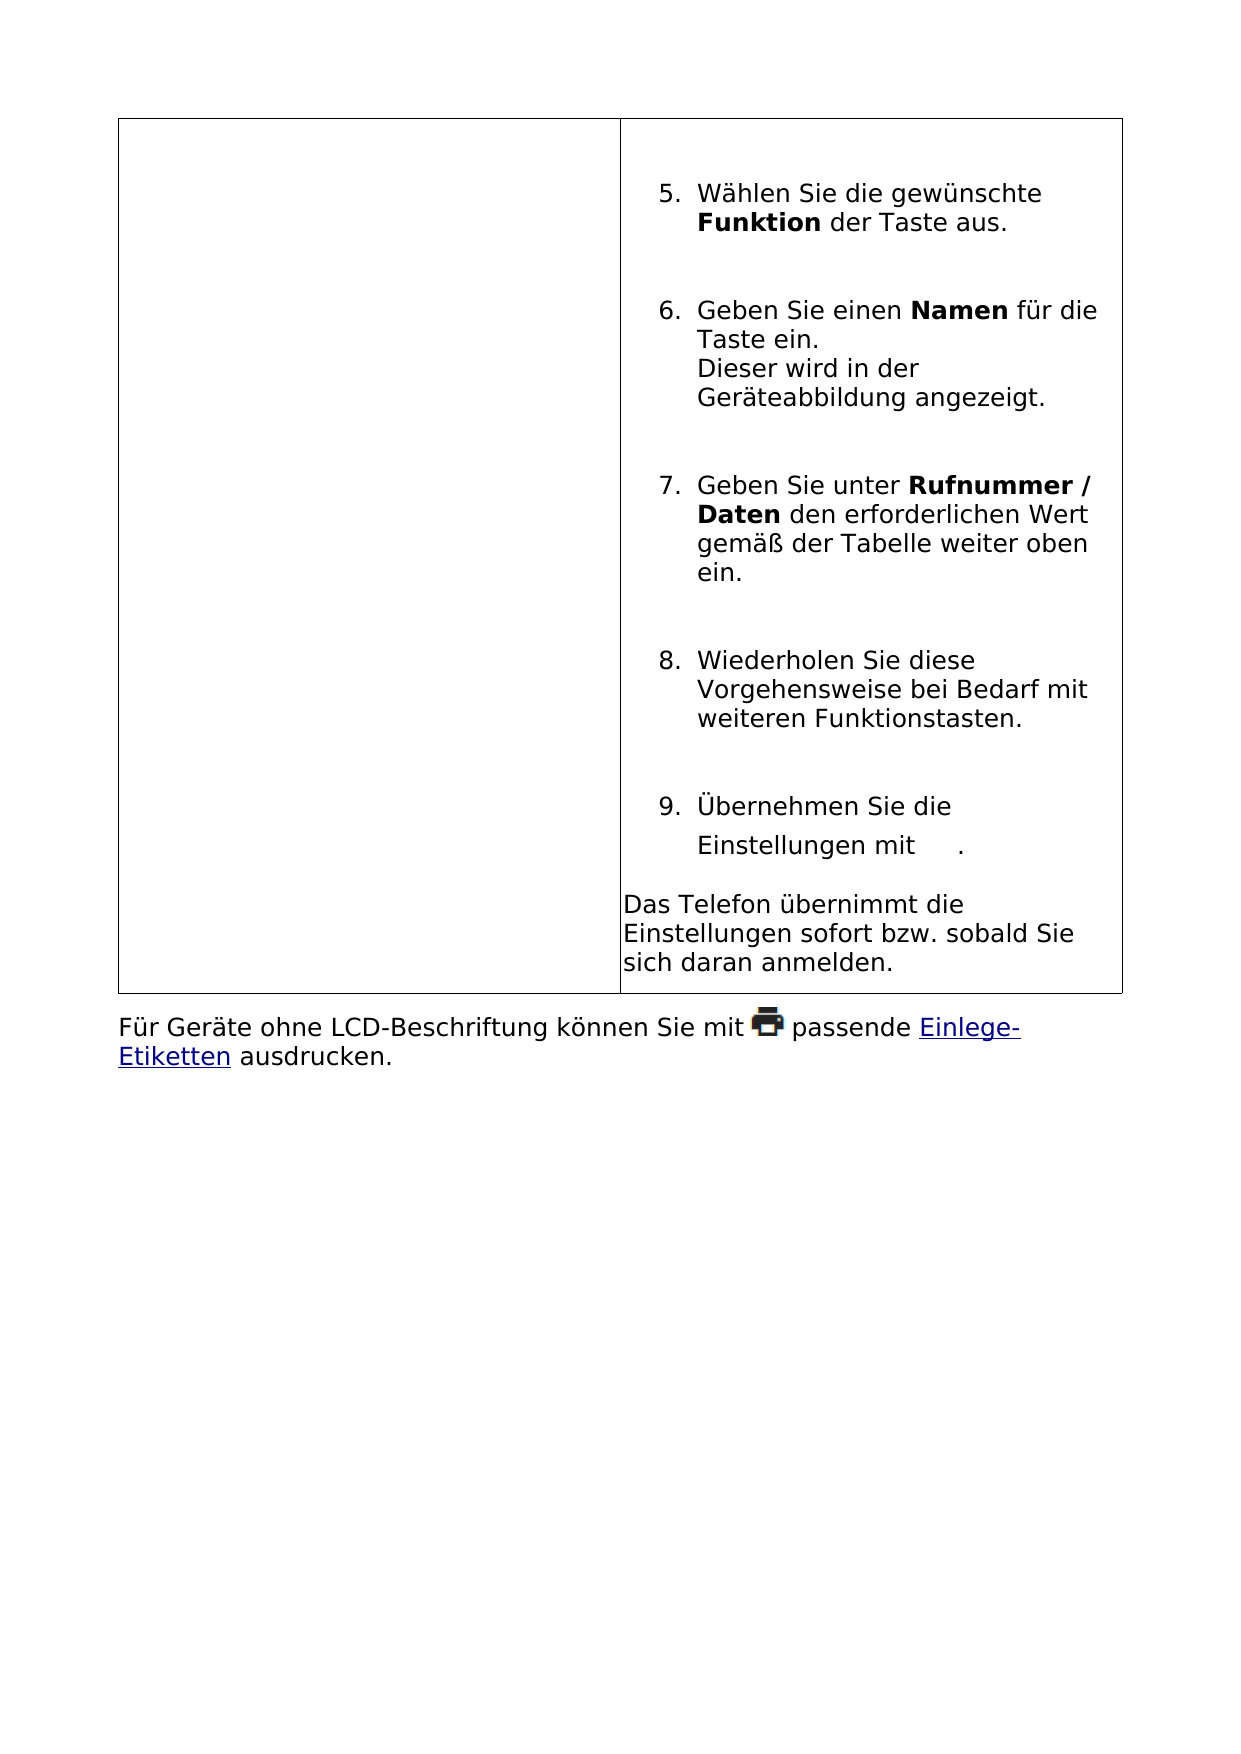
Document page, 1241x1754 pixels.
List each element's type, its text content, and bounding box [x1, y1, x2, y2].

text Für Geräte ohne LCD-Beschriftung können Sie mitpassende Einlege-Etiketten ausdrucken. [118, 1008, 1122, 1071]
table_header [119, 119, 620, 993]
table_header Um die Tasten eines Tischtelefons zu belegen, gehen Sie wie folgt vor: Rufen Sie im UCC-Client dieTastenbelegung auf. Klicken Sie unter Geräte auf das gewünschte Modell. Wechseln Sie bei Bedarf mit auf die gewünschte Belegungsebene des Telefons. Klicken Sie in der Geräteabbildung auf die gewünschte Funktionstaste. Wählen Sie die gewünschte Funktion der Taste aus. Geben Sie einen Namen für die Taste ein. Dieser wird in der Geräteabbildung angezeigt. Geben Sie unter Rufnummer / Daten den erforderlichen Wert gemäß der Tabelle weiter oben ein. Wiederholen Sie diese Vorgehensweise bei Bedarf mit weiteren Funktionstasten. Übernehmen Sie die Einstellungen mit . Das Telefon übernimmt die Einstellungen sofort bzw. sobald Sie sich daran anmelden. [621, 119, 1122, 993]
picture [744, 1007, 792, 1036]
